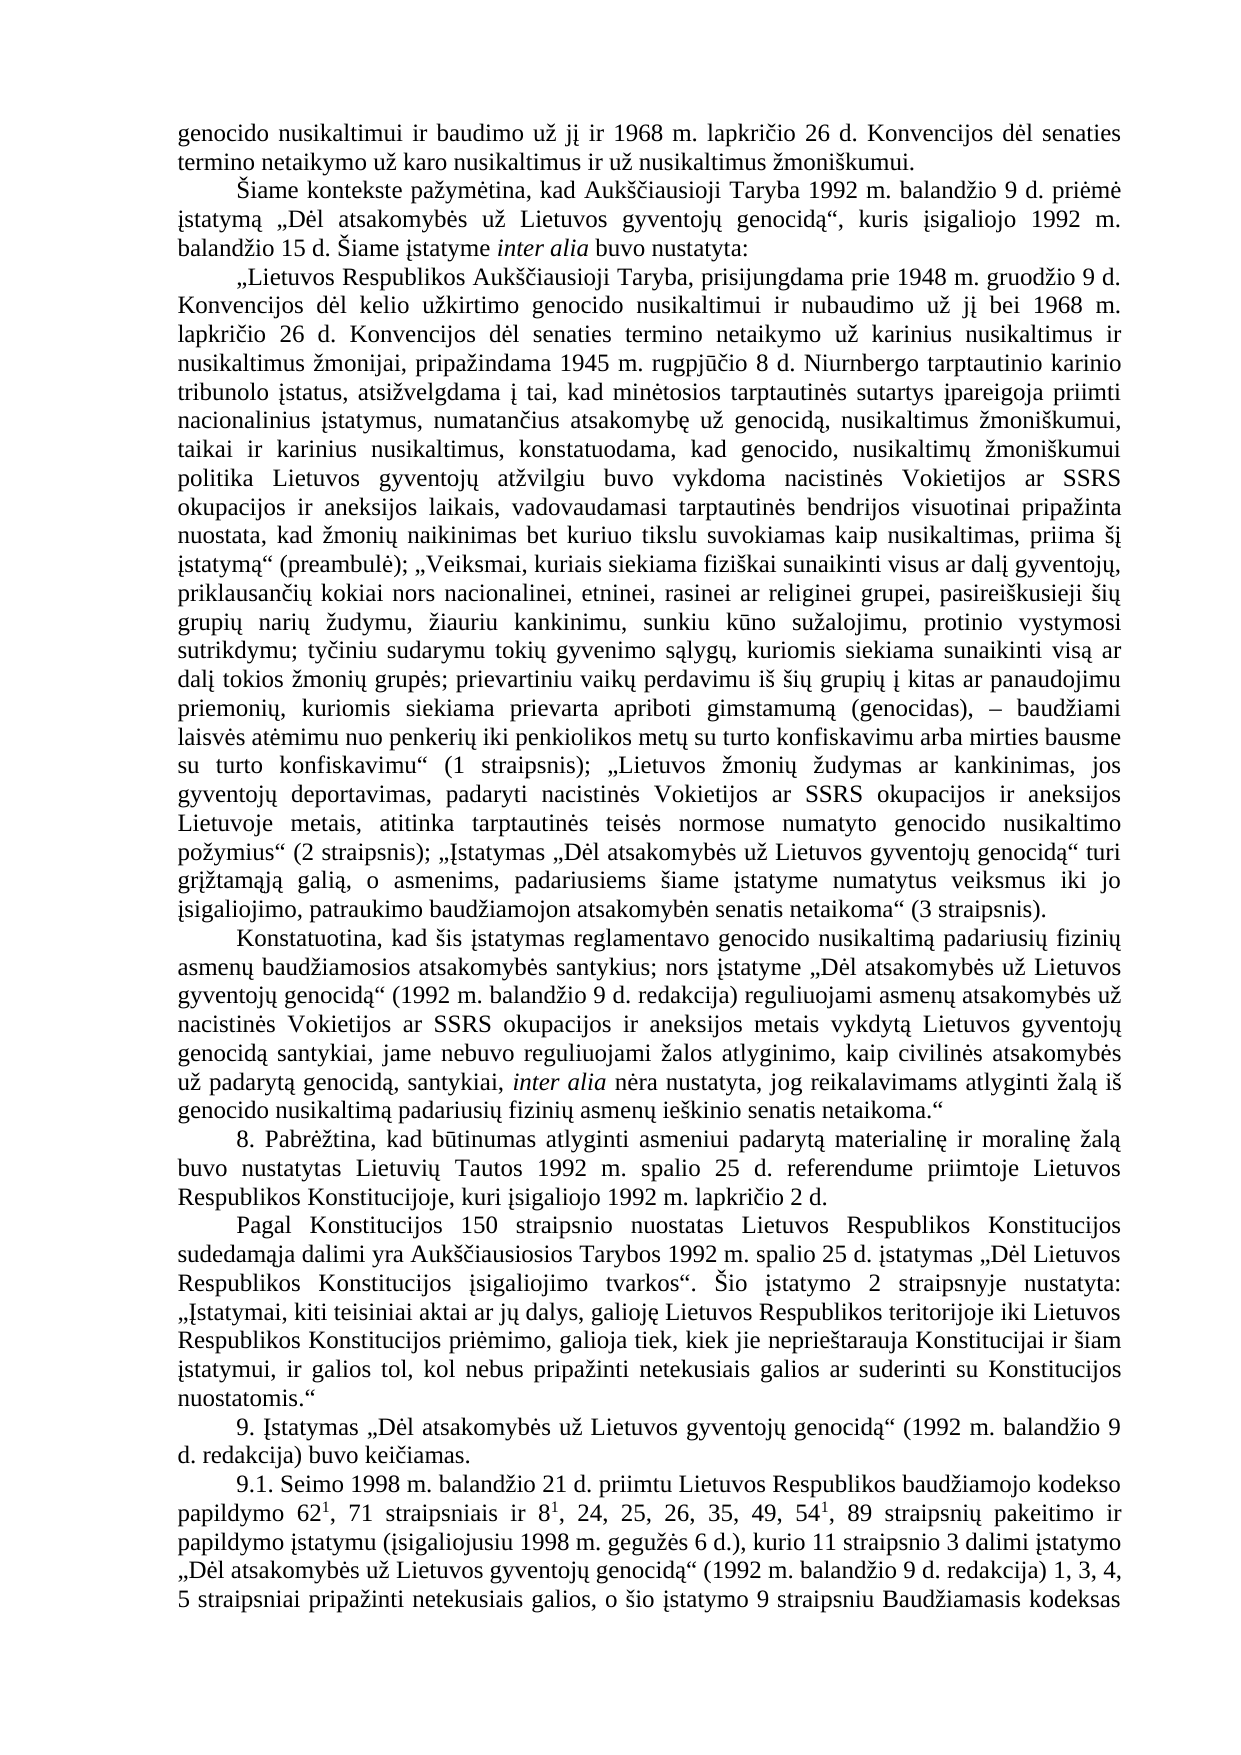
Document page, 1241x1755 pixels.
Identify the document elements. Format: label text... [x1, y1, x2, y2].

text „Lietuvos Respublikos Aukščiausioji Taryba, prisijungdama prie 1948 m. gruodžio 9 d. Konvencijos dėl kelio užkirtimo genocido nusikaltimui ir nubaudimo už jį bei 1968 m. lapkričio 26 d. Konvencijos dėl senaties termino netaikymo už karinius nusikaltimus ir nusikaltimus žmonijai, pripažindama 1945 m. rugpjūčio 8 d. Niurnbergo tarptautinio karinio tribunolo įstatus, atsižvelgdama į tai, kad minėtosios tarptautinės sutartys įpareigoja priimti nacionalinius įstatymus, numatančius atsakomybę už genocidą, nusikaltimus žmoniškumui, taikai ir karinius nusikaltimus, konstatuodama, kad genocido, nusikaltimų žmoniškumui politika Lietuvos gyventojų atžvilgiu buvo vykdoma nacistinės Vokietijos ar SSRS okupacijos ir aneksijos laikais, vadovaudamasi tarptautinės bendrijos visuotinai pripažinta nuostata, kad žmonių naikinimas bet kuriuo tikslu suvokiamas kaip nusikaltimas, priima šį įstatymą“ (preambulė); „Veiksmai, kuriais siekiama fiziškai sunaikinti visus ar dalį gyventojų, priklausančių kokiai nors nacionalinei, etninei, rasinei ar religinei grupei, pasireiškusieji šių grupių narių žudymu, žiauriu kankinimu, sunkiu kūno sužalojimu, protinio vystymosi sutrikdymu; tyčiniu sudarymu tokių gyvenimo sąlygų, kuriomis siekiama sunaikinti visą ar dalį tokios žmonių grupės; prievartiniu vaikų perdavimu iš šių grupių į kitas ar panaudojimu priemonių, kuriomis siekiama prievarta apriboti gimstamumą (genocidas), – baudžiami laisvės atėmimu nuo penkerių iki penkiolikos metų su turto konfiskavimu arba mirties bausme su turto konfiskavimu“ (1 straipsnis); „Lietuvos žmonių žudymas ar kankinimas, jos gyventojų deportavimas, padaryti nacistinės Vokietijos ar SSRS okupacijos ir aneksijos Lietuvoje metais, atitinka tarptautinės teisės normose numatyto genocido nusikaltimo požymius“ (2 straipsnis); „Įstatymas „Dėl atsakomybės už Lietuvos gyventojų genocidą“ turi grįžtamąją galią, o asmenims, padariusiems šiame įstatyme numatytus veiksmus iki jo įsigaliojimo, patraukimo baudžiamojon atsakomybėn senatis netaikoma“ (3 straipsnis). [177, 262, 1122, 923]
text genocido nusikaltimui ir baudimo už jį ir 1968 m. lapkričio 26 d. Konvencijos dėl senaties termino netaikymo už karo nusikaltimus ir už nusikaltimus žmoniškumui. [177, 118, 1122, 176]
text Konstatuotina, kad šis įstatymas reglamentavo genocido nusikaltimą padariusių fizinių asmenų baudžiamosios atsakomybės santykius; nors įstatyme „Dėl atsakomybės už Lietuvos gyventojų genocidą“ (1992 m. balandžio 9 d. redakcija) reguliuojami asmenų atsakomybės už nacistinės Vokietijos ar SSRS okupacijos ir aneksijos metais vykdytą Lietuvos gyventojų genocidą santykiai, jame nebuvo reguliuojami žalos atlyginimo, kaip civilinės atsakomybės už padarytą genocidą, santykiai, inter alia nėra nustatyta, jog reikalavimams atlyginti žalą iš genocido nusikaltimą padariusių fizinių asmenų ieškinio senatis netaikoma.“ [177, 923, 1122, 1124]
text Šiame kontekste pažymėtina, kad Aukščiausioji Taryba 1992 m. balandžio 9 d. priėmė įstatymą „Dėl atsakomybės už Lietuvos gyventojų genocidą“, kuris įsigaliojo 1992 m. balandžio 15 d. Šiame įstatyme inter alia buvo nustatyta: [177, 176, 1122, 262]
text Pagal Konstitucijos 150 straipsnio nuostatas Lietuvos Respublikos Konstitucijos sudedamąja dalimi yra Aukščiausiosios Tarybos 1992 m. spalio 25 d. įstatymas „Dėl Lietuvos Respublikos Konstitucijos įsigaliojimo tvarkos“. Šio įstatymo 2 straipsnyje nustatyta: „Įstatymai, kiti teisiniai aktai ar jų dalys, galioję Lietuvos Respublikos teritorijoje iki Lietuvos Respublikos Konstitucijos priėmimo, galioja tiek, kiek jie neprieštarauja Konstitucijai ir šiam įstatymui, ir galios tol, kol nebus pripažinti netekusiais galios ar suderinti su Konstitucijos nuostatomis.“ [177, 1211, 1122, 1412]
text 9.1. Seimo 1998 m. balandžio 21 d. priimtu Lietuvos Respublikos baudžiamojo kodekso papildymo 621, 71 straipsniais ir 81, 24, 25, 26, 35, 49, 541, 89 straipsnių pakeitimo ir papildymo įstatymu (įsigaliojusiu 1998 m. gegužės 6 d.), kurio 11 straipsnio 3 dalimi įstatymo „Dėl atsakomybės už Lietuvos gyventojų genocidą“ (1992 m. balandžio 9 d. redakcija) 1, 3, 4, 5 straipsniai pripažinti netekusiais galios, o šio įstatymo 9 straipsniu Baudžiamasis kodeksas [177, 1469, 1122, 1613]
text 9. Įstatymas „Dėl atsakomybės už Lietuvos gyventojų genocidą“ (1992 m. balandžio 9 d. redakcija) buvo keičiamas. [177, 1412, 1122, 1469]
text 8. Pabrėžtina, kad būtinumas atlyginti asmeniui padarytą materialinę ir moralinę žalą buvo nustatytas Lietuvių Tautos 1992 m. spalio 25 d. referendume priimtoje Lietuvos Respublikos Konstitucijoje, kuri įsigaliojo 1992 m. lapkričio 2 d. [177, 1124, 1122, 1211]
